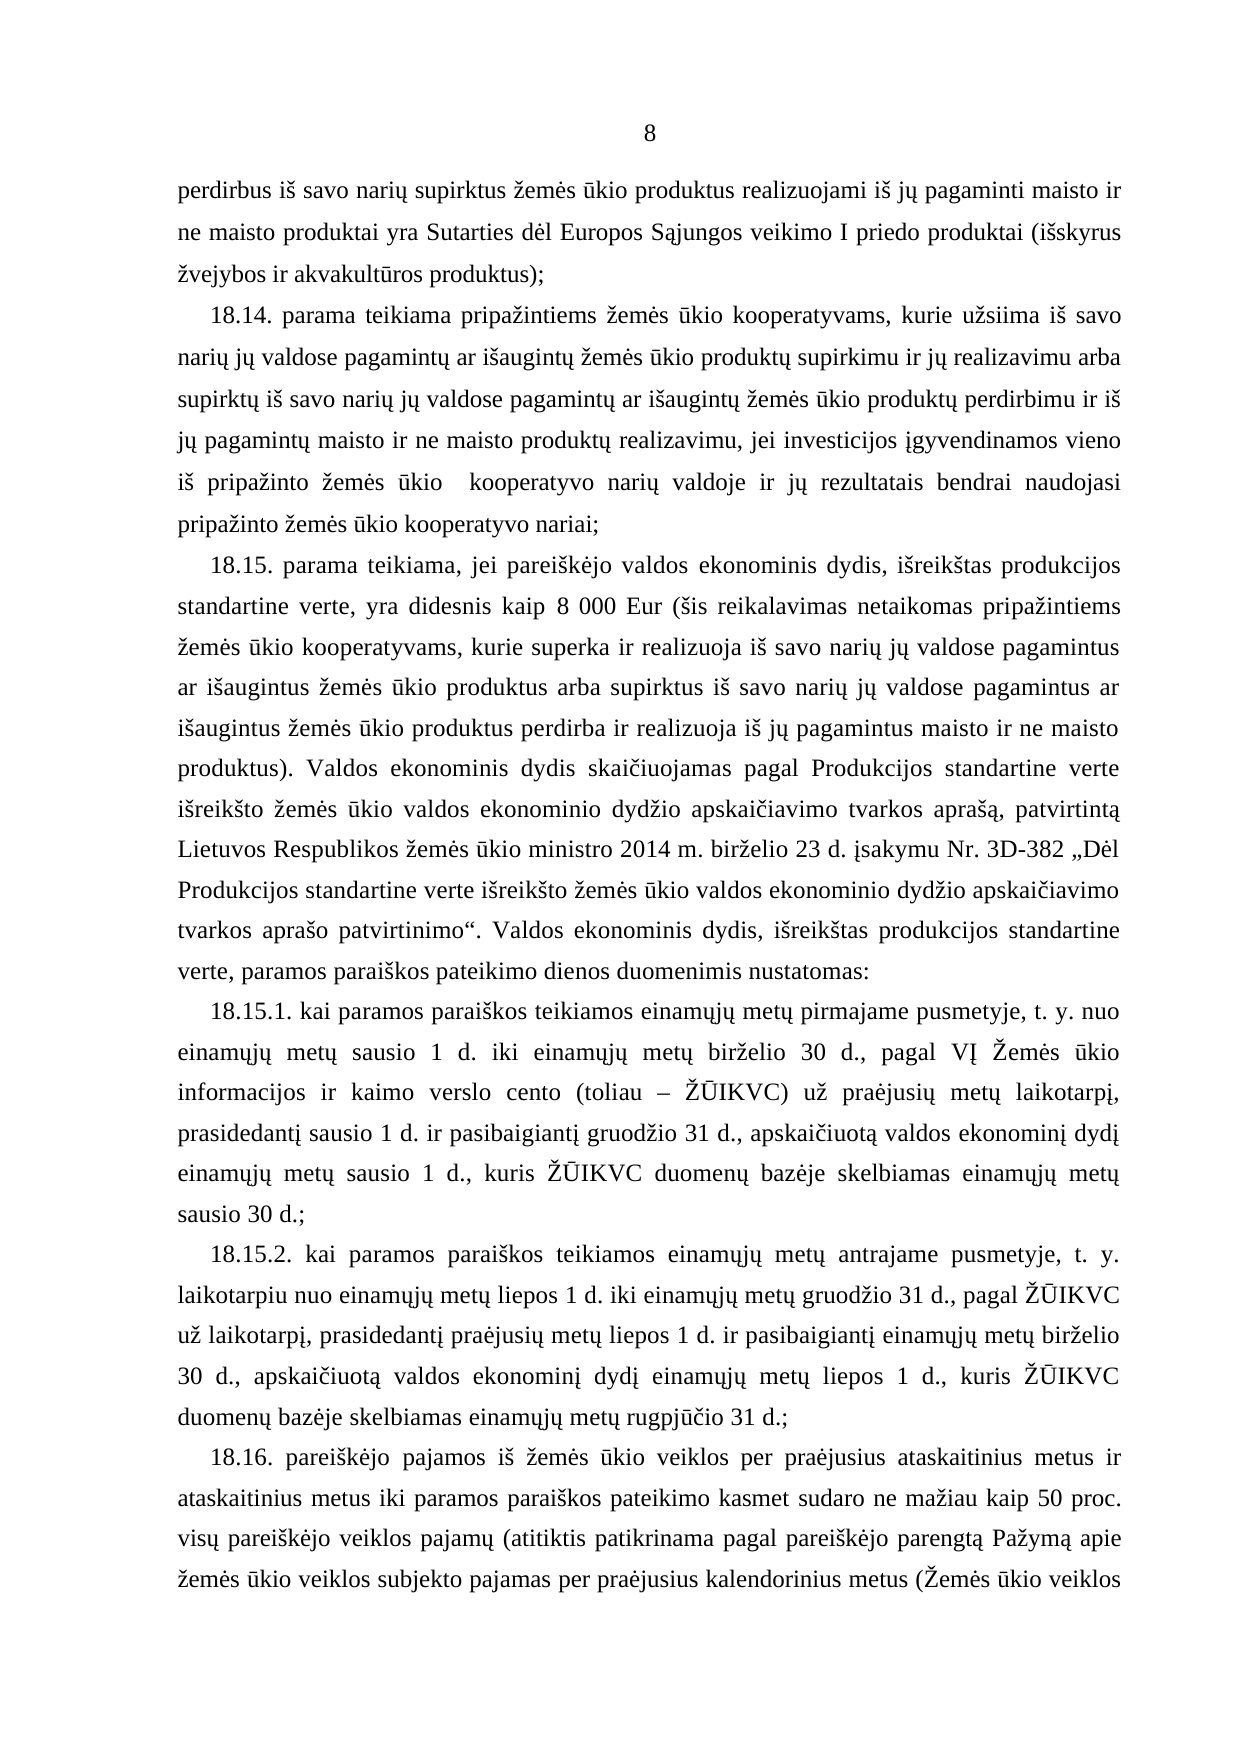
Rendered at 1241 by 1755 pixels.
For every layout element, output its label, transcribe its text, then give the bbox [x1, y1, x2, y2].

text 18.16. pareiškėjo pajamos iš žemės ūkio veiklos per praėjusius ataskaitinius metus ir ataskaitinius metus iki paramos paraiškos pateikimo kasmet sudaro ne mažiau kaip 50 proc. visų pareiškėjo veiklos pajamų (atitiktis patikrinama pagal pareiškėjo parengtą Pažymą apie žemės ūkio veiklos subjekto pajamas per praėjusius kalendorinius metus (Žemės ūkio veiklos [177, 1442, 1122, 1592]
text 18.14. parama teikiama pripažintiems žemės ūkio kooperatyvams, kurie užsiima iš savo narių jų valdose pagamintų ar išaugintų žemės ūkio produktų supirkimu ir jų realizavimu arba supirktų iš savo narių jų valdose pagamintų ar išaugintų žemės ūkio produktų perdirbimu ir iš jų pagamintų maisto ir ne maisto produktų realizavimu, jei investicijos įgyvendinamos vieno iš pripažinto žemės ūkio kooperatyvo narių valdoje ir jų rezultatais bendrai naudojasi pripažinto žemės ūkio kooperatyvo nariai; [177, 301, 1122, 538]
text perdirbus iš savo narių supirktus žemės ūkio produktus realizuojami iš jų pagaminti maisto ir ne maisto produktai yra Sutarties dėl Europos Sąjungos veikimo I priedo produktai (išskyrus žvejybos ir akvakultūros produktus); [177, 176, 1122, 288]
text 18.15. parama teikiama, jei pareiškėjo valdos ekonominis dydis, išreikštas produkcijos standartine verte, yra didesnis kaip 8 000 Eur (šis reikalavimas netaikomas pripažintiems žemės ūkio kooperatyvams, kurie superka ir realizuoja iš savo narių jų valdose pagamintus ar išaugintus žemės ūkio produktus arba supirktus iš savo narių jų valdose pagamintus ar išaugintus žemės ūkio produktus perdirba ir realizuoja iš jų pagamintus maisto ir ne maisto produktus). Valdos ekonominis dydis skaičiuojamas pagal Produkcijos standartine verte išreikšto žemės ūkio valdos ekonominio dydžio apskaičiavimo tvarkos aprašą, patvirtintą Lietuvos Respublikos žemės ūkio ministro 2014 m. birželio 23 d. įsakymu Nr. 3D-382 „Dėl Produkcijos standartine verte išreikšto žemės ūkio valdos ekonominio dydžio apskaičiavimo tvarkos aprašo patvirtinimo“. Valdos ekonominis dydis, išreikštas produkcijos standartine verte, paramos paraiškos pateikimo dienos duomenimis nustatomas: [177, 551, 1122, 984]
text 18.15.2. kai paramos paraiškos teikiamos einamųjų metų antrajame pusmetyje, t. y. laikotarpiu nuo einamųjų metų liepos 1 d. iki einamųjų metų gruodžio 31 d., pagal ŽŪIKVC už laikotarpį, prasidedantį praėjusių metų liepos 1 d. ir pasibaigiantį einamųjų metų birželio 30 d., apskaičiuotą valdos ekonominį dydį einamųjų metų liepos 1 d., kuris ŽŪIKVC duomenų bazėje skelbiamas einamųjų metų rugpjūčio 31 d.; [177, 1239, 1122, 1430]
text 18.15.1. kai paramos paraiškos teikiamos einamųjų metų pirmajame pusmetyje, t. y. nuo einamųjų metų sausio 1 d. iki einamųjų metų birželio 30 d., pagal VĮ Žemės ūkio informacijos ir kaimo verslo cento (toliau – ŽŪIKVC) už praėjusių metų laikotarpį, prasidedantį sausio 1 d. ir pasibaigiantį gruodžio 31 d., apskaičiuotą valdos ekonominį dydį einamųjų metų sausio 1 d., kuris ŽŪIKVC duomenų bazėje skelbiamas einamųjų metų sausio 30 d.; [177, 996, 1122, 1228]
